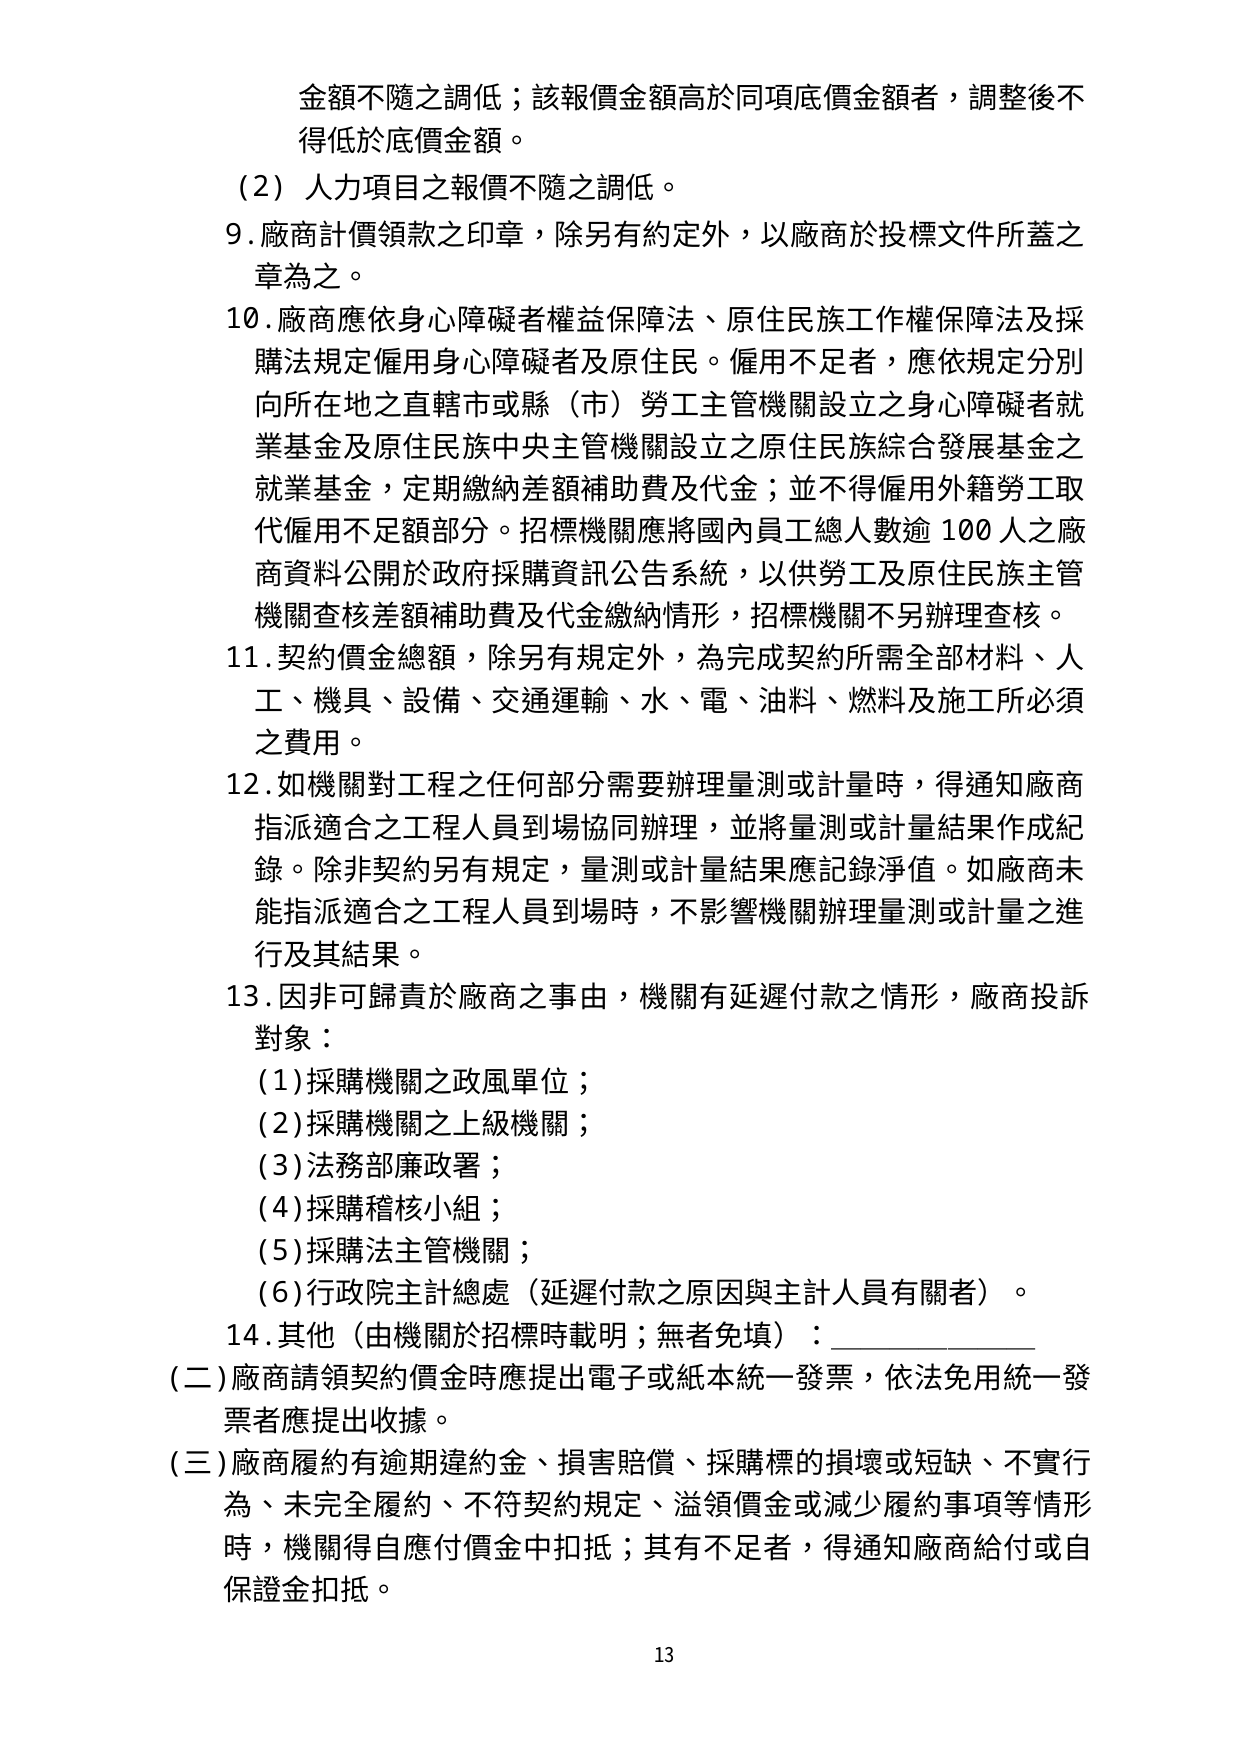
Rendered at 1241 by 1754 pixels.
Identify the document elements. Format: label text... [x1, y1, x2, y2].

text 10.廠商應依身心障礙者權益保障法、原住民族工作權保障法及採購法規定僱用身心障礙者及原住民。僱用不足者，應依規定分別向所在地之直轄市或縣（市）勞工主管機關設立之身心障礙者就業基金及原住民族中央主管機關設立之原住民族綜合發展基金之就業基金，定期繳納差額補助費及代金；並不得僱用外籍勞工取代僱用不足額部分。招標機關應將國內員工總人數逾100人之廠商資料公開於政府採購資訊公告系統，以供勞工及原住民族主管機關查核差額補助費及代金繳納情形，招標機關不另辦理查核。 [224, 296, 1087, 635]
text (5)採購法主管機關； [254, 1228, 1092, 1270]
text (2)採購機關之上級機關； [254, 1101, 1092, 1143]
text (二)廠商請領契約價金時應提出電子或紙本統一發票，依法免用統一發票者應提出收據。 [165, 1355, 1092, 1439]
text (6)行政院主計總處（延遲付款之原因與主計人員有關者）。 [254, 1270, 1092, 1312]
text 12.如機關對工程之任何部分需要辦理量測或計量時，得通知廠商指派適合之工程人員到場協同辦理，並將量測或計量結果作成紀錄。除非契約另有規定，量測或計量結果應記錄淨值。如廠商未能指派適合之工程人員到場時，不影響機關辦理量測或計量之進行及其結果。 [224, 762, 1087, 973]
text (1)採購機關之政風單位； [254, 1058, 1092, 1101]
text 9.廠商計價領款之印章，除另有約定外，以廠商於投標文件所蓋之章為之。 [224, 212, 1087, 296]
text 13.因非可歸責於廠商之事由，機關有延遲付款之情形，廠商投訴對象： [224, 973, 1090, 1058]
text 11.契約價金總額，除另有規定外，為完成契約所需全部材料、人工、機具、設備、交通運輸、水、電、油料、燃料及施工所必須之費用。 [224, 635, 1087, 762]
text (4)採購稽核小組； [254, 1185, 1092, 1228]
text (三)廠商履約有逾期違約金、損害賠償、採購標的損壞或短缺、不實行為、未完全履約、不符契約規定、溢領價金或減少履約事項等情形時，機關得自應付價金中扣抵；其有不足者，得通知廠商給付或自保證金扣抵。 [165, 1439, 1092, 1609]
text 金額不隨之調低；該報價金額高於同項底價金額者，調整後不得低於底價金額。 [224, 75, 1087, 159]
text (3)法務部廉政署； [254, 1143, 1092, 1185]
text (2) 人力項目之報價不隨之調低。 [234, 159, 1092, 212]
text 14.其他（由機關於招標時載明；無者免填）：＿＿＿＿＿＿＿ [224, 1312, 1090, 1355]
